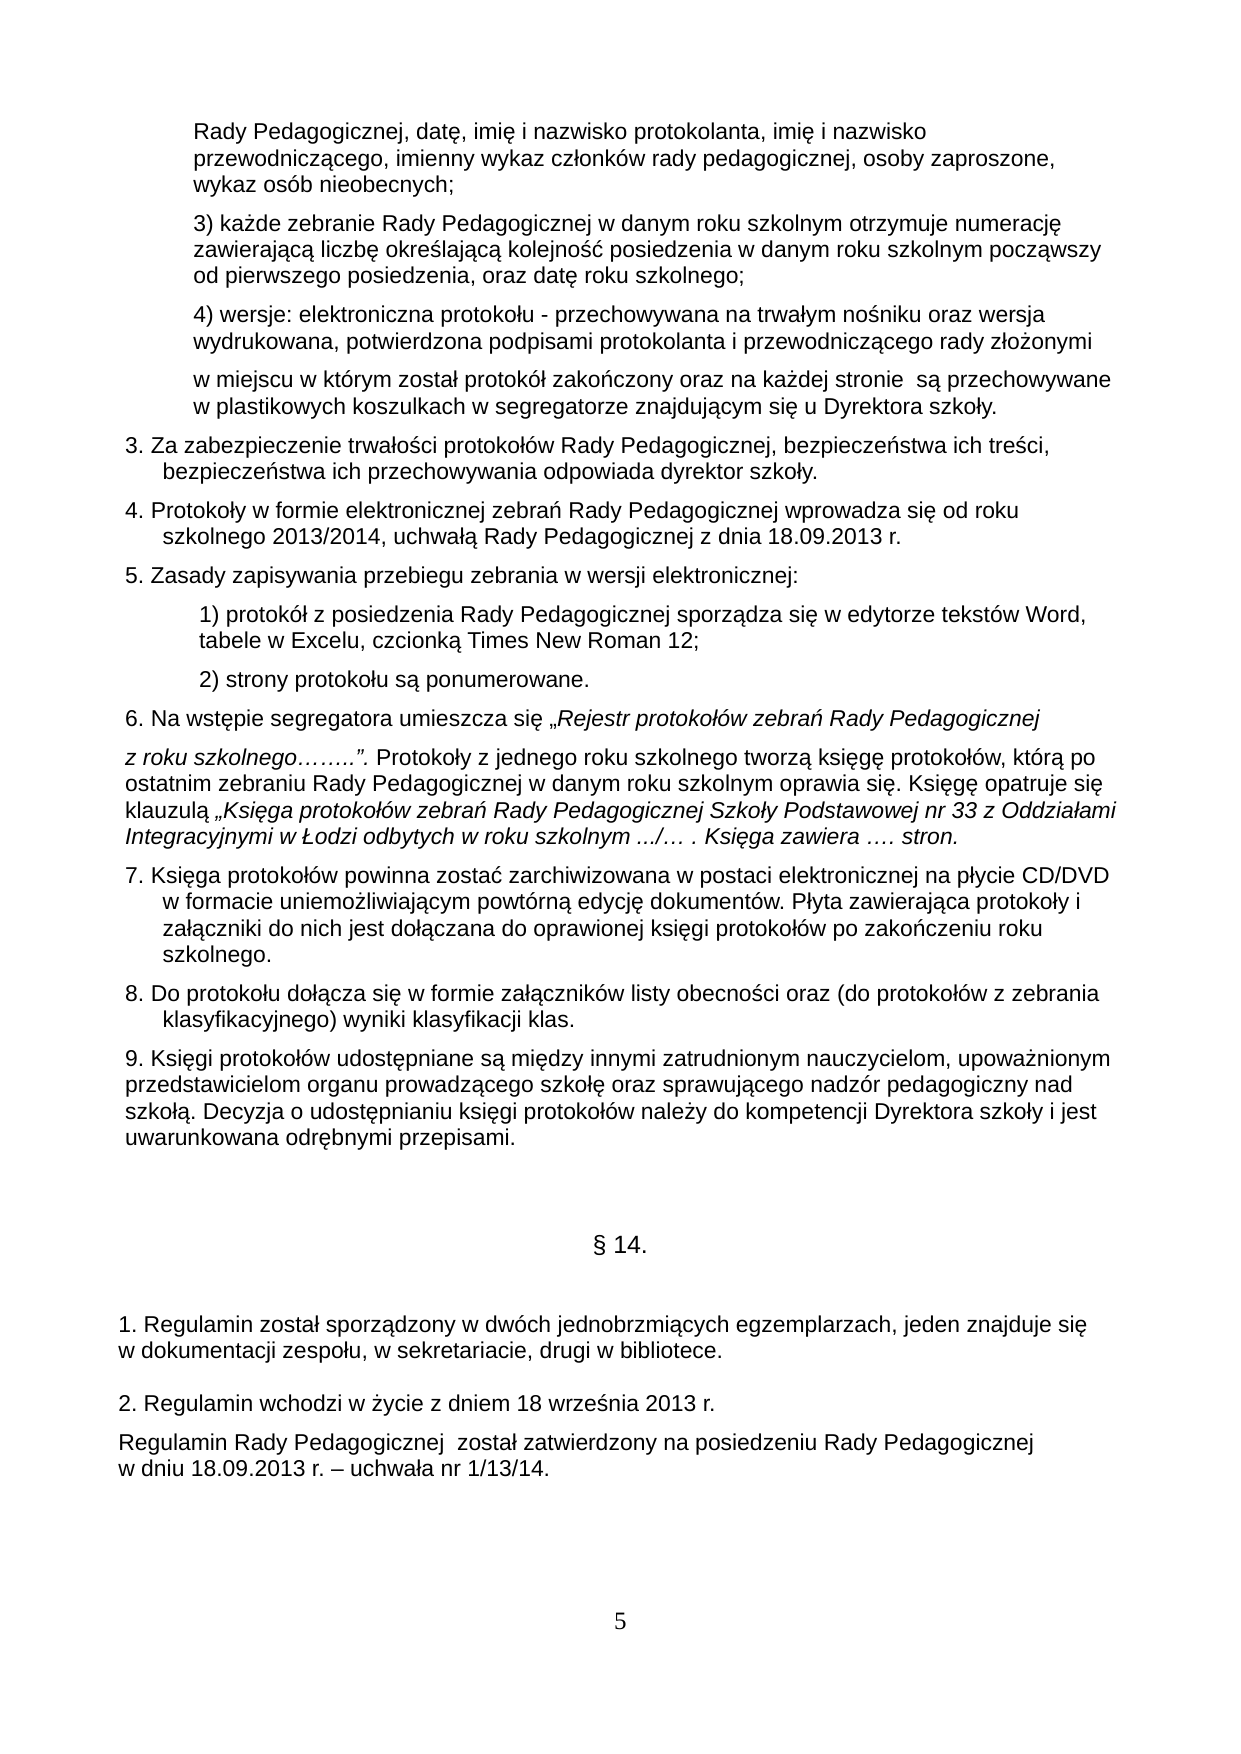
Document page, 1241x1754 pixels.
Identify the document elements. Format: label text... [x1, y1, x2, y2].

text 7. Księga protokołów powinna zostać zarchiwizowana w postaci elektronicznej na płycie CD/DVD w formacie uniemożliwiającym powtórną edycję dokumentów. Płyta zawierająca protokoły i załączniki do nich jest dołączana do oprawionej księgi protokołów po zakończeniu roku szkolnego. [125, 862, 1122, 967]
list 2) strony protokołu są ponumerowane. [125, 666, 1122, 692]
text 8. Do protokołu dołącza się w formie załączników listy obecności oraz (do protokołów z zebrania klasyfikacyjnego) wyniki klasyfikacji klas. [125, 980, 1122, 1032]
list 9. Księgi protokołów udostępniane są między innymi zatrudnionym nauczycielom, upoważnionym przedstawicielom organu prowadzącego szkołę oraz sprawującego nadzór pedagogiczny nad szkołą. Decyzja o udostępnianiu księgi protokołów należy do kompetencji Dyrektora szkoły i jest uwarunkowana odrębnymi przepisami. [125, 1045, 1122, 1150]
text 3. Za zabezpieczenie trwałości protokołów Rady Pedagogicznej, bezpieczeństwa ich treści, bezpieczeństwa ich przechowywania odpowiada dyrektor szkoły. [125, 432, 1122, 484]
text 3) każde zebranie Rady Pedagogicznej w danym roku szkolnym otrzymuje numerację zawierającą liczbę określającą kolejność posiedzenia w danym roku szkolnym począwszy od pierwszego posiedzenia, oraz datę roku szkolnego; [162, 210, 1122, 289]
list 1) protokół z posiedzenia Rady Pedagogicznej sporządza się w edytorze tekstów Word, tabele w Excelu, czcionką Times New Roman 12; [125, 601, 1122, 654]
list z roku szkolnego……..”. Protokoły z jednego roku szkolnego tworzą księgę protokołów, którą po ostatnim zebraniu Rady Pedagogicznej w danym roku szkolnym oprawia się. Księgę opatruje się klauzulą „Księga protokołów zebrań Rady Pedagogicznej Szkoły Podstawowej nr 33 z Oddziałami Integracyjnymi w Łodzi odbytych w roku szkolnym .../… . Księga zawiera …. stron. [125, 744, 1122, 849]
list 5. Zasady zapisywania przebiegu zebrania w wersji elektronicznej: [125, 562, 1122, 588]
list w dniu 18.09.2013 r. – uchwała nr 1/13/14. [118, 1455, 1122, 1507]
list w dokumentacji zespołu, w sekretariacie, drugi w bibliotece. [118, 1337, 1122, 1363]
text 4. Protokoły w formie elektronicznej zebrań Rady Pedagogicznej wprowadza się od roku szkolnego 2013/2014, uchwałą Rady Pedagogicznej z dnia 18.09.2013 r. [125, 497, 1122, 549]
list Regulamin Rady Pedagogicznej został zatwierdzony na posiedzeniu Rady Pedagogicznej [118, 1428, 1122, 1455]
text 2. Regulamin wchodzi w życie z dniem 18 września 2013 r. [118, 1389, 1122, 1416]
list 6. Na wstępie segregatora umieszcza się „Rejestr protokołów zebrań Rady Pedagogicznej [125, 705, 1122, 731]
list 4) wersje: elektroniczna protokołu - przechowywana na trwałym nośniku oraz wersja wydrukowana, potwierdzona podpisami protokolanta i przewodniczącego rady złożonymi [162, 301, 1122, 354]
list w miejscu w którym został protokół zakończony oraz na każdej stronie są przechowywane w plastikowych koszulkach w segregatorze znajdującym się u Dyrektora szkoły. [162, 366, 1122, 419]
text Rady Pedagogicznej, datę, imię i nazwisko protokolanta, imię i nazwisko przewodniczącego, imienny wykaz członków rady pedagogicznej, osoby zaproszone, wykaz osób nieobecnych; [162, 118, 1122, 197]
list 1. Regulamin został sporządzony w dwóch jednobrzmiących egzemplarzach, jeden znajduje się [118, 1311, 1122, 1337]
text § 14. [118, 1230, 1122, 1259]
